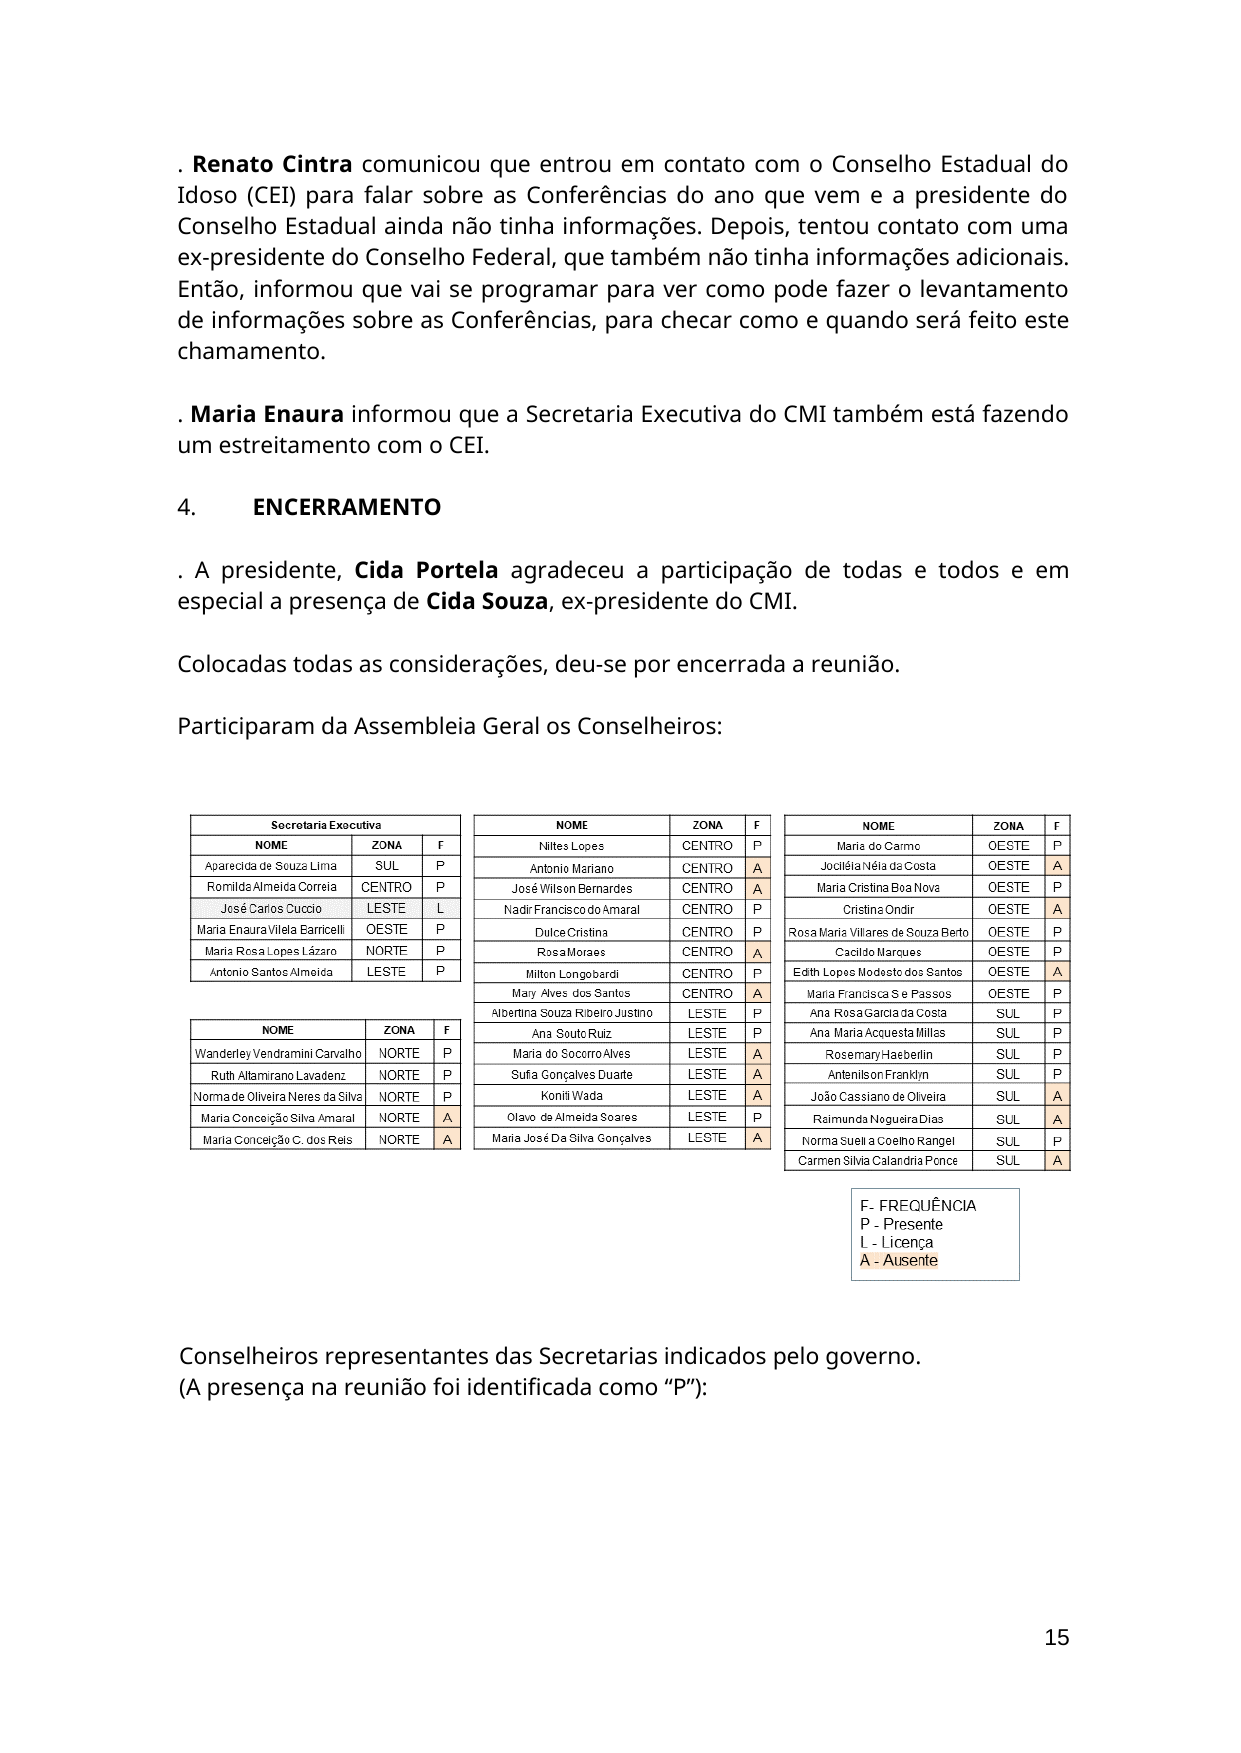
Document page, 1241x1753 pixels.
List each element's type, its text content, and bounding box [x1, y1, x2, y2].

subtitle (A presença na reunião foi identificada como “P”): [179, 1371, 1070, 1403]
subtitle Participaram da Assembleia Geral os Conselheiros: [177, 710, 1070, 741]
subtitle ENCERRAMENTO [177, 491, 1070, 522]
subtitle Conselheiros representantes das Secretarias indicados pelo governo. [179, 1340, 1070, 1371]
picture [177, 772, 1087, 1284]
subtitle Colocadas todas as considerações, deu-se por encerrada a reunião. [177, 647, 1070, 679]
subtitle . Renato Cintra comunicou que entrou em contato com o Conselho Estadual do Idoso (CEI) para falar sobre as Conferências do ano que vem e a presidente do Conselho Estadual ainda não tinha informações. Depois, tentou contato com uma ex-presidente do Conselho Federal, que também não tinha informações adicionais. Então, informou que vai se programar para ver como pode fazer o levantamento de informações sobre as Conferências, para checar como e quando será feito este chamamento. [177, 147, 1070, 366]
subtitle . Maria Enaura informou que a Secretaria Executiva do CMI também está fazendo um estreitamento com o CEI. [177, 397, 1070, 460]
subtitle . A presidente, Cida Portela agradeceu a participação de todas e todos e em especial a presença de Cida Souza, ex-presidente do CMI. [177, 554, 1070, 616]
